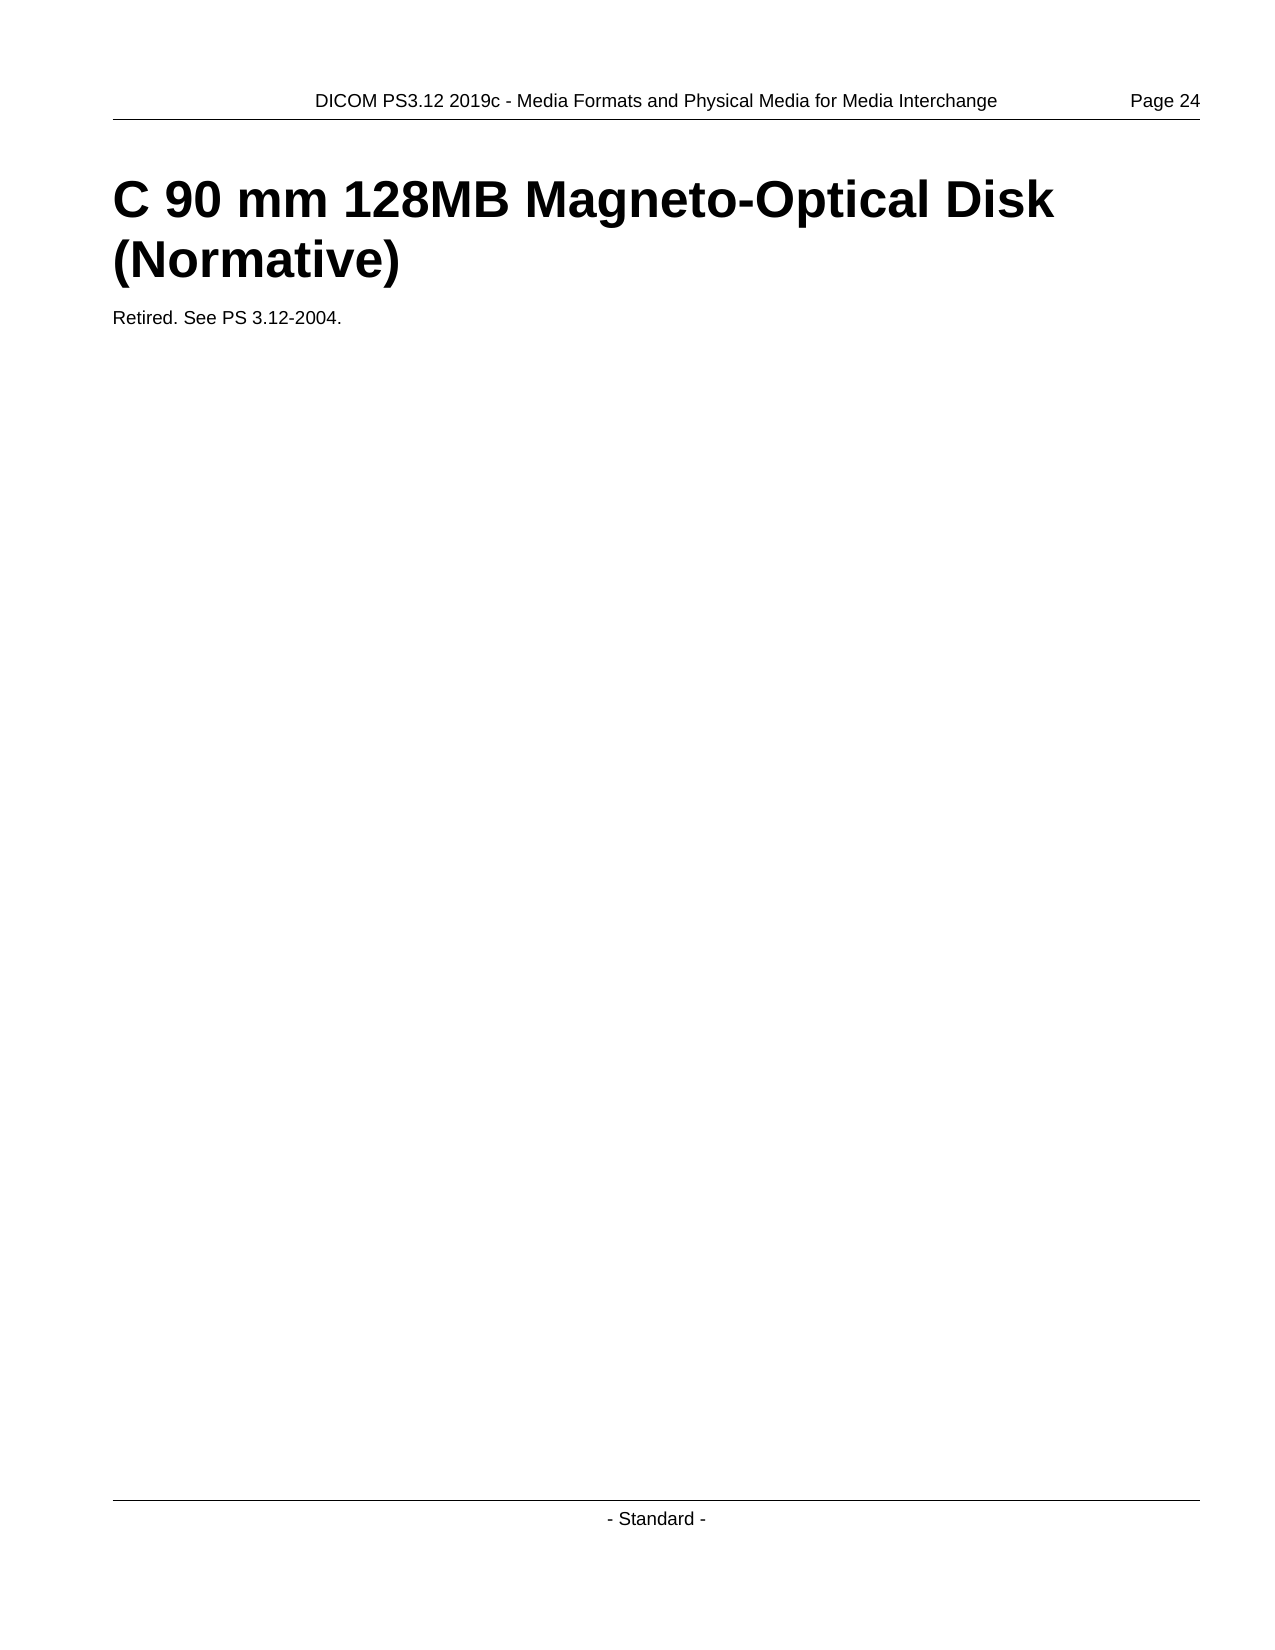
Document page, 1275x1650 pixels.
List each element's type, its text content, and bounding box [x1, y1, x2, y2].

text Retired. See PS 3.12-2004. [112, 307, 1200, 328]
text C 90 mm 128MB Magneto-Optical Disk (Normative) [112, 169, 1200, 288]
